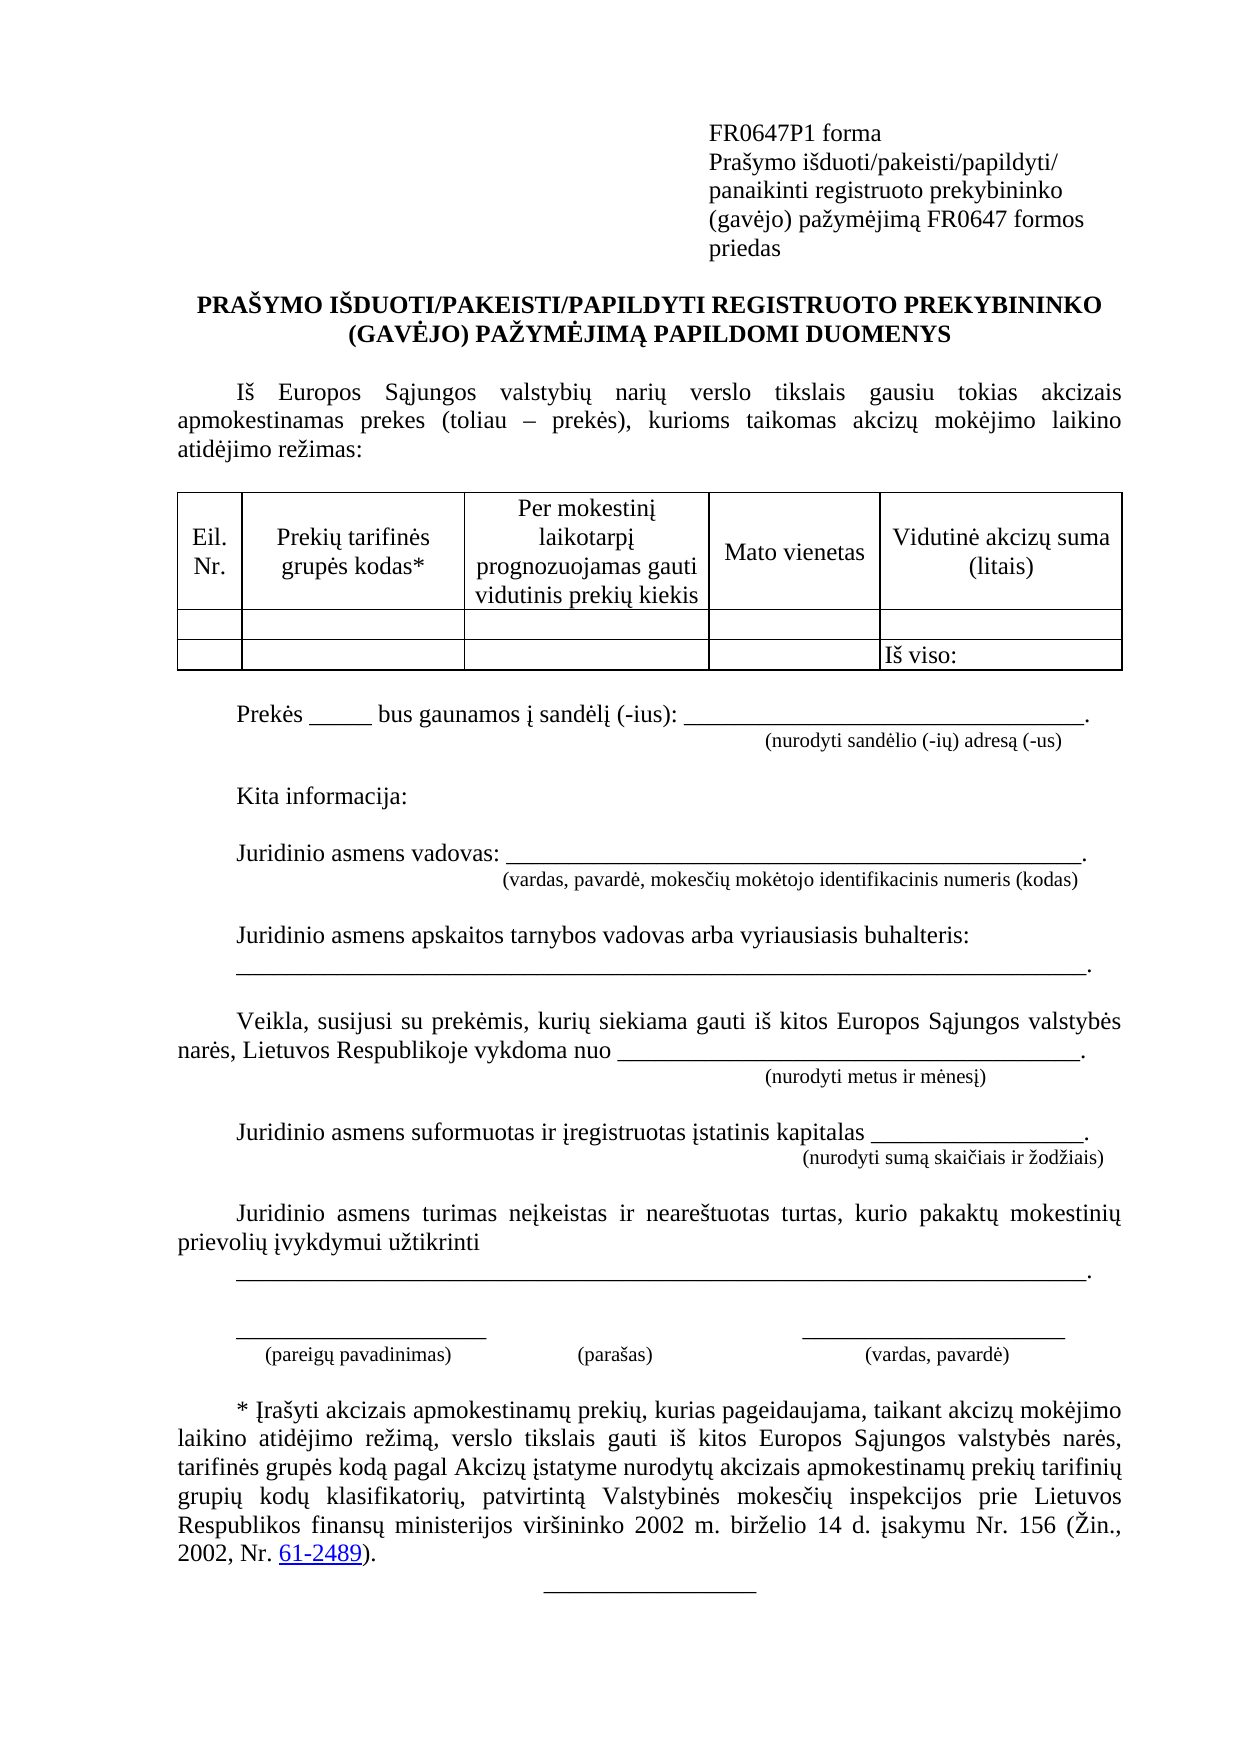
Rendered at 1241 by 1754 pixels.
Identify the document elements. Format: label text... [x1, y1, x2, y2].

table_cell [465, 610, 708, 639]
table_cell [881, 610, 1121, 639]
table_cell [710, 640, 879, 669]
text Juridinio asmens suformuotas ir įregistruotas įstatinis kapitalas _________________. [177, 1117, 1122, 1145]
table_cell Iš viso: [881, 640, 1121, 669]
text PRAŠYMO IŠDUOTI/PAKEISTI/PAPILDYTI REGISTRUOTO PREKYBININKO (GAVĖJO) PAŽYMĖJIMĄ PAPILDOMI DUOMENYS [177, 291, 1122, 348]
text Iš Europos Sąjungos valstybių narių verslo tikslais gausiu tokias akcizais apmokestinamas prekes (toliau – prekės), kurioms taikomas akcizų mokėjimo laikino atidėjimo režimas: [177, 377, 1122, 463]
table_header Mato vienetas [710, 493, 879, 608]
text FR0647P1 forma [177, 118, 1122, 147]
text (vardas, pavardė, mokesčių mokėtojo identifikacinis numeris (kodas) [177, 867, 1122, 891]
text ____________________ _____________________ [177, 1313, 1122, 1342]
table_cell [465, 640, 708, 669]
table_cell [243, 640, 464, 669]
text (nurodyti sumą skaičiais ir žodžiais) [177, 1145, 1122, 1169]
text Prašymo išduoti/pakeisti/papildyti/ [177, 147, 1122, 176]
text (pareigų pavadinimas) (parašas) (vardas, pavardė) [177, 1342, 1122, 1366]
text Veikla, susijusi su prekėmis, kurių siekiama gauti iš kitos Europos Sąjungos valstybės narės, Lietuvos Respublikoje vykdoma nuo _____________________________________. [177, 1006, 1122, 1064]
text (nurodyti metus ir mėnesį) [177, 1064, 1122, 1088]
table_cell [710, 610, 879, 639]
table_cell [178, 610, 241, 639]
table_cell [178, 640, 241, 669]
text _________________ [177, 1567, 1122, 1596]
table_header Per mokestinį laikotarpį prognozuojamas gauti vidutinis prekių kiekis [465, 493, 708, 608]
table_header Vidutinė akcizų suma (litais) [881, 493, 1121, 608]
text (gavėjo) pažymėjimą FR0647 formos [177, 204, 1122, 233]
table_header Eil. Nr. [178, 493, 241, 608]
text (nurodyti sandėlio (-ių) adresą (-us) [177, 728, 1122, 752]
text ____________________________________________________________________. [177, 949, 1122, 977]
text Kita informacija: [177, 781, 1122, 810]
table_cell [243, 610, 464, 639]
text Juridinio asmens turimas neįkeistas ir neareštuotas turtas, kurio pakaktų mokestinių prievolių įvykdymui užtikrinti [177, 1198, 1122, 1256]
table_header Prekių tarifinės grupės kodas* [243, 493, 464, 608]
text ____________________________________________________________________. [177, 1256, 1122, 1284]
text Juridinio asmens vadovas: ______________________________________________. [177, 838, 1122, 867]
text Juridinio asmens apskaitos tarnybos vadovas arba vyriausiasis buhalteris: [177, 920, 1122, 949]
text * Įrašyti akcizais apmokestinamų prekių, kurias pageidaujama, taikant akcizų mokėjimo laikino atidėjimo režimą, verslo tikslais gauti iš kitos Europos Sąjungos valstybės narės, tarifinės grupės kodą pagal Akcizų įstatyme nurodytų akcizais apmokestinamų prekių tarifinių grupių kodų klasifikatorių, patvirtintą Valstybinės mokesčių inspekcijos prie Lietuvos Respublikos finansų ministerijos viršininko 2002 m. birželio 14 d. įsakymu Nr. 156 (Žin., 2002, Nr. 61-2489). [177, 1395, 1122, 1567]
text panaikinti registruoto prekybininko [177, 176, 1122, 204]
text priedas [177, 233, 1122, 262]
text Prekės _____ bus gaunamos į sandėlį (-ius): ________________________________. [177, 699, 1122, 728]
